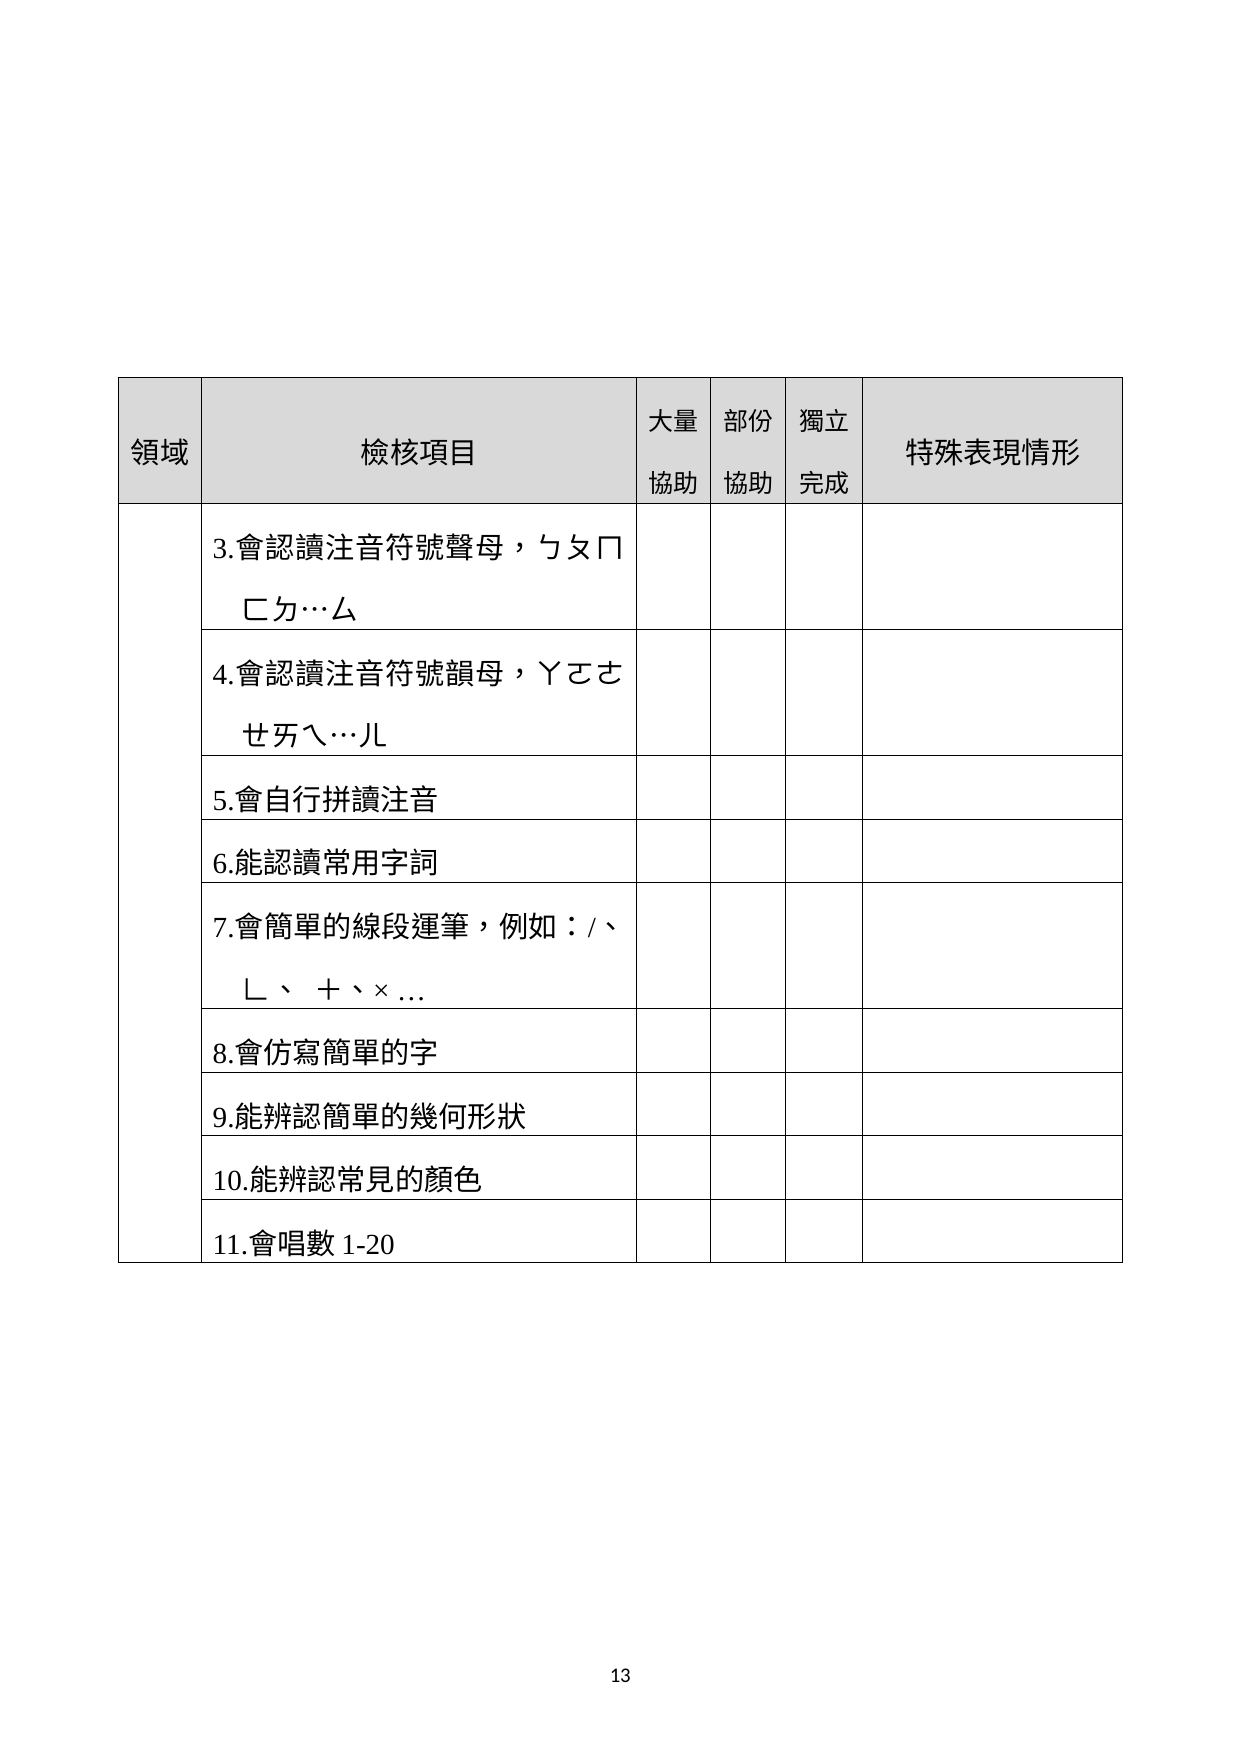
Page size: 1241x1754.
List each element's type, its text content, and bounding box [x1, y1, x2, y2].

table_header 特殊表現情形 [863, 378, 1122, 503]
table_header 部份協助 [711, 378, 785, 503]
table_header 檢核項目 [202, 378, 636, 503]
table_cell [637, 630, 710, 755]
table_cell 10.能辨認常見的顏色 [202, 1136, 636, 1199]
table_cell [863, 820, 1122, 882]
table_cell [786, 883, 862, 1008]
table_cell [637, 756, 710, 818]
table_cell [711, 756, 785, 818]
table_cell [637, 1073, 710, 1135]
table_header 獨立完成 [786, 378, 862, 503]
table_cell [119, 504, 201, 1262]
table_cell [786, 820, 862, 882]
table_cell [786, 1200, 862, 1262]
table_cell [786, 1136, 862, 1199]
table_cell 9.能辨認簡單的幾何形狀 [202, 1073, 636, 1135]
table_cell [786, 1009, 862, 1072]
table_cell [637, 1009, 710, 1072]
table_cell 3.會認讀注音符號聲母，ㄅㄆㄇㄈㄉ…ㄙ [202, 504, 636, 629]
table_cell [863, 883, 1122, 1008]
table_cell 11.會唱數1-20 [202, 1200, 636, 1262]
table_cell [637, 1136, 710, 1199]
table_cell [863, 1200, 1122, 1262]
table_cell [711, 1073, 785, 1135]
table_cell [786, 504, 862, 629]
table_cell [711, 1009, 785, 1072]
table_cell [863, 1009, 1122, 1072]
table_header 領域 [119, 378, 201, 503]
table_cell [711, 630, 785, 755]
table_cell 4.會認讀注音符號韻母，ㄚㄛㄜㄝㄞㄟ…ㄦ [202, 630, 636, 755]
table_cell [863, 630, 1122, 755]
table_cell [711, 883, 785, 1008]
table_cell [637, 1200, 710, 1262]
table_cell 6.能認讀常用字詞 [202, 820, 636, 882]
table_cell 8.會仿寫簡單的字 [202, 1009, 636, 1072]
table_cell [863, 504, 1122, 629]
table_cell [637, 883, 710, 1008]
table_cell 5.會自行拼讀注音 [202, 756, 636, 818]
table_cell 7.會簡單的線段運筆，例如：/、∟、 ＋、× … [202, 883, 636, 1008]
table_cell [711, 1200, 785, 1262]
table_cell [786, 630, 862, 755]
table_cell [637, 820, 710, 882]
table_cell [786, 756, 862, 818]
table_cell [863, 1136, 1122, 1199]
table_cell [863, 756, 1122, 818]
table_cell [863, 1073, 1122, 1135]
table_cell [637, 504, 710, 629]
table_cell [711, 1136, 785, 1199]
table_header 大量協助 [637, 378, 710, 503]
table_cell [711, 820, 785, 882]
table_cell [711, 504, 785, 629]
table_cell [786, 1073, 862, 1135]
